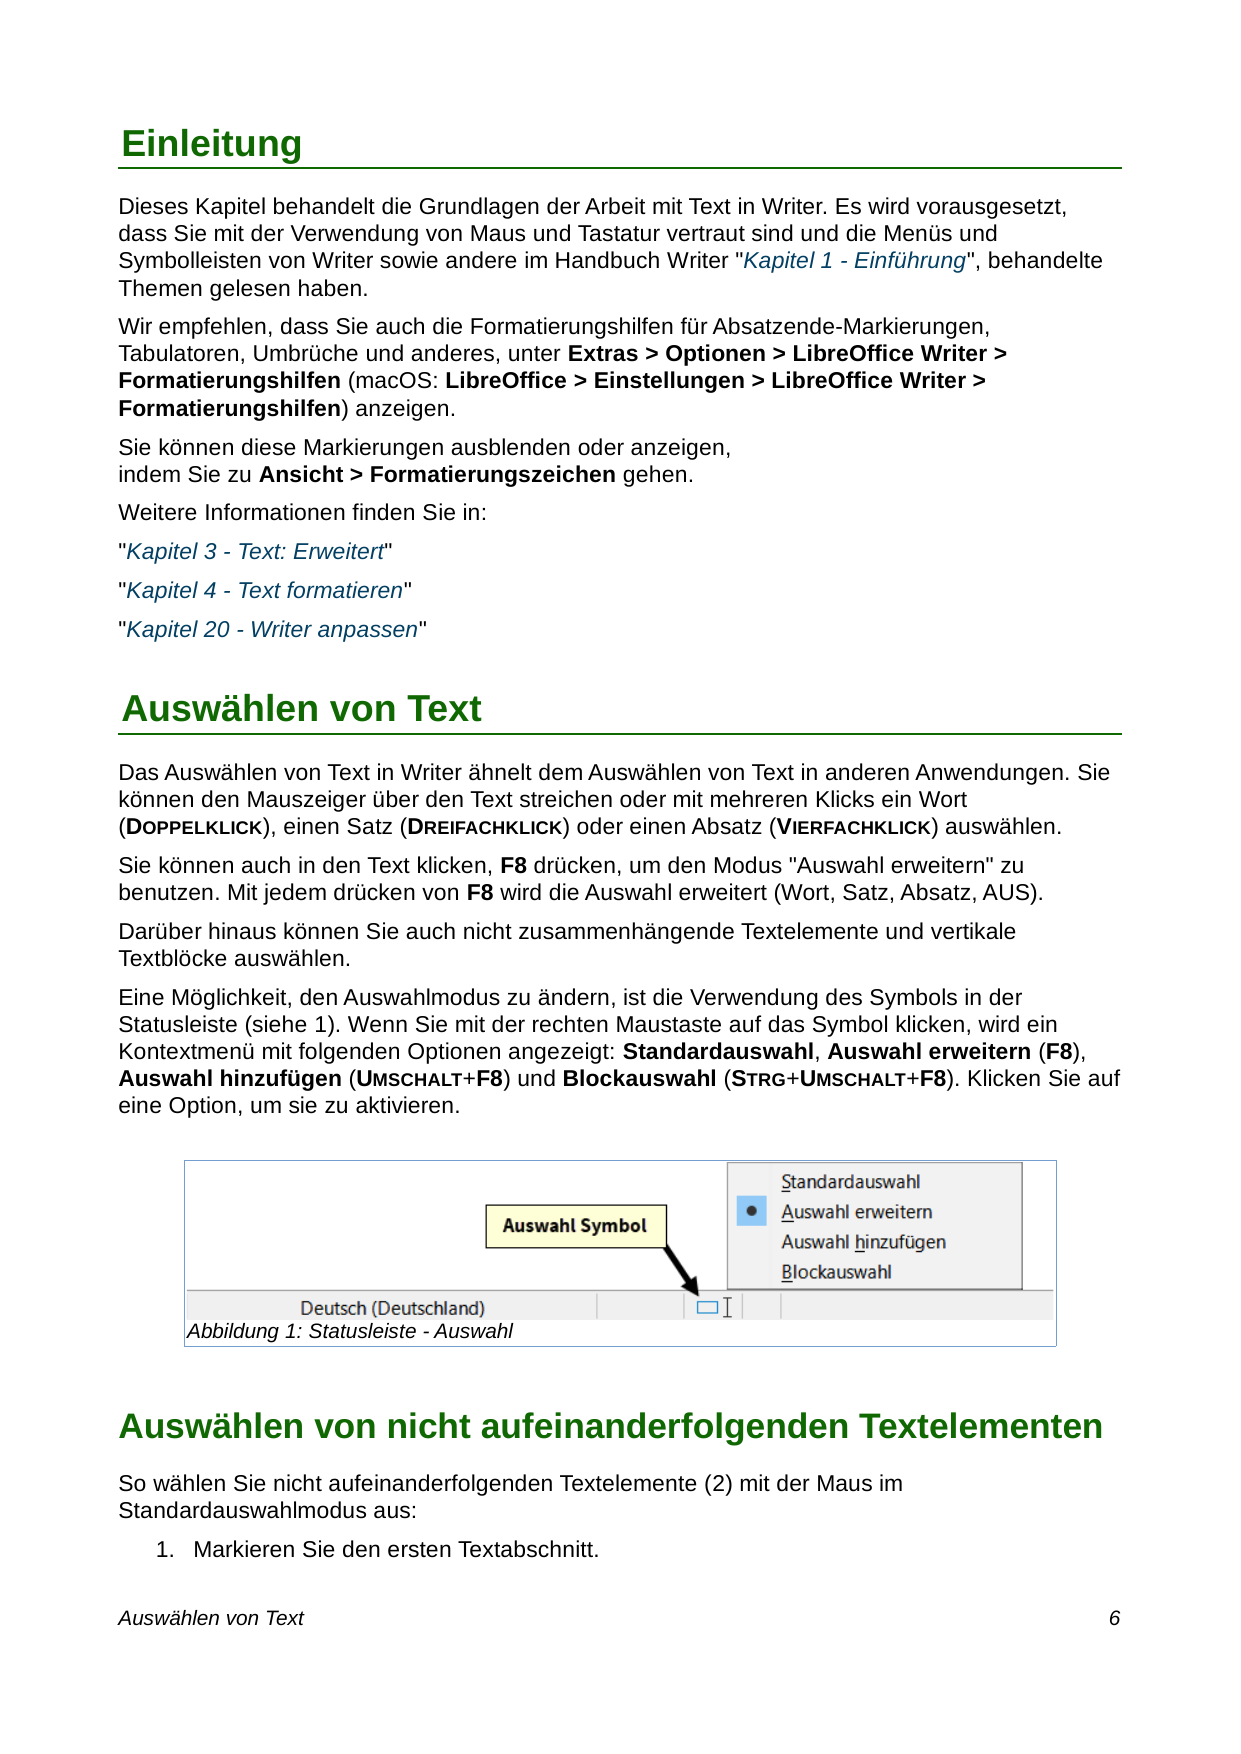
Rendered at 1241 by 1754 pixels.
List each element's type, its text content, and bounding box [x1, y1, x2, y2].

text "Kapitel 4 - Text formatieren" [118, 576, 1122, 603]
list Markieren Sie den ersten Textabschnitt. [156, 1535, 1122, 1562]
text Sie können auch in den Text klicken, F8 drücken, um den Modus "Auswahl erweitern" zu benutzen. Mit jedem drücken von F8 wird die Auswahl erweitert (Wort, Satz, Absatz, AUS). [118, 851, 1122, 905]
text Dieses Kapitel behandelt die Grundlagen der Arbeit mit Text in Writer. Es wird vorausgesetzt, dass Sie mit der Verwendung von Maus und Tastatur vertraut sind und die Menüs und Symbolleisten von Writer sowie andere im Handbuch Writer "Kapitel 1 - Einführung", behandelte Themen gelesen haben. [118, 193, 1122, 301]
text Sie können diese Markierungen ausblenden oder anzeigen, indem Sie zu Ansicht > Formatierungszeichen gehen. [118, 433, 1122, 487]
text "Kapitel 20 - Writer anpassen" [118, 615, 1122, 642]
text Das Auswählen von Text in Writer ähnelt dem Auswählen von Text in anderen Anwendungen. Sie können den Mauszeiger über den Text streichen oder mit mehreren Klicks ein Wort (Doppelklick), einen Satz (Dreifachklick) oder einen Absatz (Vierfachklick) auswählen. [118, 758, 1122, 839]
text Eine Möglichkeit, den Auswahlmodus zu ändern, ist die Verwendung des Symbols in der Statusleiste (siehe Abbildung 1). Wenn Sie mit der rechten Maustaste auf das Symbol klicken, wird ein Kontextmenü mit folgenden Optionen angezeigt: Standardauswahl, Auswahl erweitern (F8), Auswahl hinzufügen (Umschalt+F8) und Blockauswahl (Strg+Umschalt+F8). Klicken Sie auf eine Option, um sie zu aktivieren. [118, 983, 1122, 1118]
subtitle Einleitung [118, 118, 1122, 167]
text Abbildung 1: Statusleiste - Auswahl [187, 1320, 1053, 1343]
text Wir empfehlen, dass Sie auch die Formatierungshilfen für Absatzende-Markierungen, Tabulatoren, Umbrüche und anderes, unter Extras > Optionen > LibreOffice Writer > Formatierungshilfen (macOS: LibreOffice > Einstellungen > LibreOffice Writer > Formatierungshilfen) anzeigen. [118, 313, 1122, 421]
subtitle Auswählen von Text [118, 684, 1122, 733]
text So wählen Sie nicht aufeinanderfolgenden Textelemente (Abbildung 2) mit der Maus im Standardauswahlmodus aus: [118, 1469, 1122, 1523]
picture [186, 1162, 1054, 1320]
subtitle Auswählen von nicht aufeinanderfolgenden Textelementen [118, 1405, 1122, 1446]
text Weitere Informationen finden Sie in: [118, 499, 1122, 526]
text "Kapitel 3 - Text: Erweitert" [118, 538, 1122, 565]
text Darüber hinaus können Sie auch nicht zusammenhängende Textelemente und vertikale Textblöcke auswählen. [118, 917, 1122, 971]
